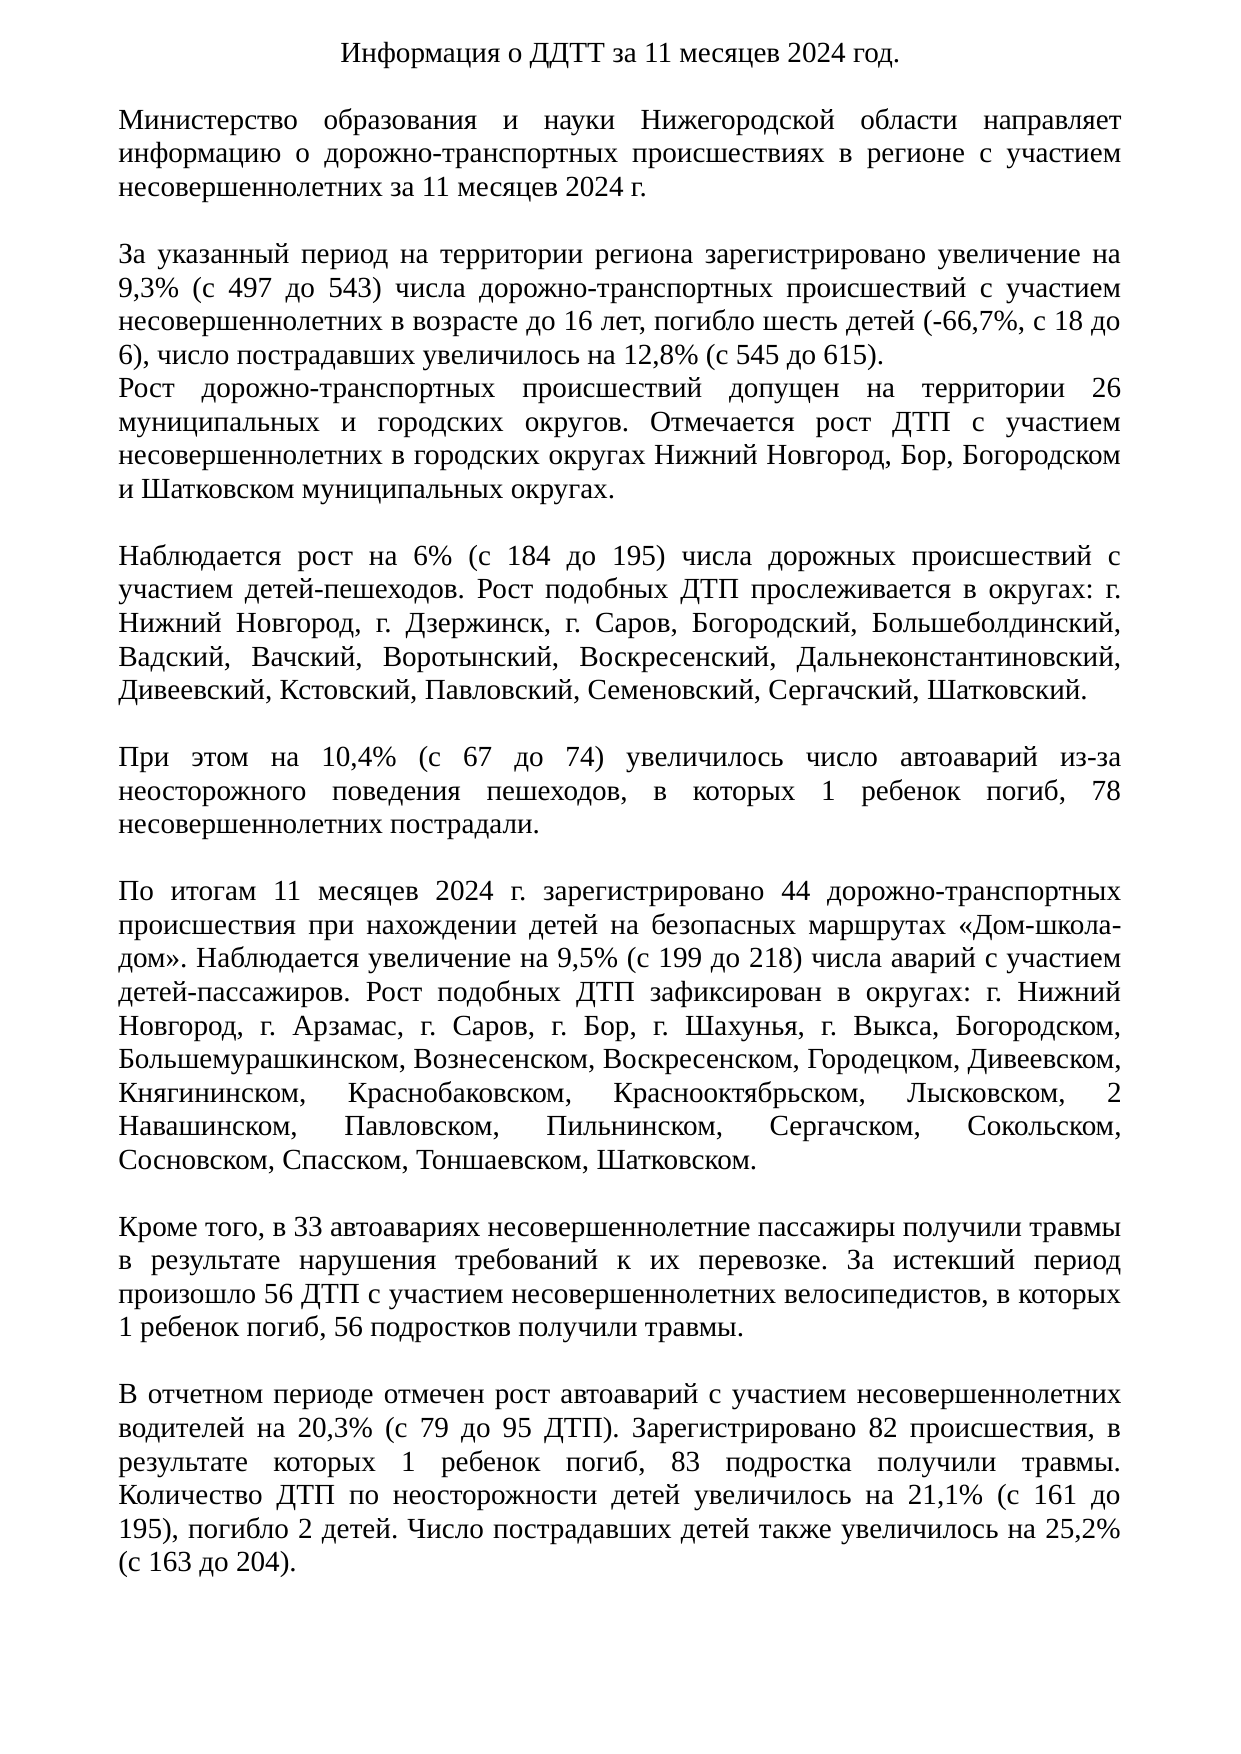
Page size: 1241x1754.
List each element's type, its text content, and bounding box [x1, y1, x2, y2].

text Рост дорожно-транспортных происшествий допущен на территории 26 муниципальных и городских округов. Отмечается рост ДТП с участием несовершеннолетних в городских округах Нижний Новгород, Бор, Богородском и Шатковском муниципальных округах. [118, 370, 1122, 504]
text Министерство образования и науки Нижегородской области направляет информацию о дорожно-транспортных происшествиях в регионе с участием несовершеннолетних за 11 месяцев 2024 г. [118, 102, 1122, 203]
text В отчетном периоде отмечен рост автоаварий с участием несовершеннолетних водителей на 20,3% (с 79 до 95 ДТП). Зарегистрировано 82 происшествия, в результате которых 1 ребенок погиб, 83 подростка получили травмы. Количество ДТП по неосторожности детей увеличилось на 21,1% (с 161 до 195), погибло 2 детей. Число пострадавших детей также увеличилось на 25,2% (с 163 до 204). [118, 1377, 1122, 1578]
text По итогам 11 месяцев 2024 г. зарегистрировано 44 дорожно-транспортных происшествия при нахождении детей на безопасных маршрутах «Дом-школа-дом». Наблюдается увеличение на 9,5% (с 199 до 218) числа аварий с участием детей-пассажиров. Рост подобных ДТП зафиксирован в округах: г. Нижний Новгород, г. Арзамас, г. Саров, г. Бор, г. Шахунья, г. Выкса, Богородском, Большемурашкинском, Вознесенском, Воскресенском, Городецком, Дивеевском, Княгининском, Краснобаковском, Краснооктябрьском, Лысковском, 2 Навашинском, Павловском, Пильнинском, Сергачском, Сокольском, Сосновском, Спасском, Тоншаевском, Шатковском. [118, 873, 1122, 1175]
text Наблюдается рост на 6% (с 184 до 195) числа дорожных происшествий с участием детей-пешеходов. Рост подобных ДТП прослеживается в округах: г. Нижний Новгород, г. Дзержинск, г. Саров, Богородский, Большеболдинский, Вадский, Вачский, Воротынский, Воскресенский, Дальнеконстантиновский, Дивеевский, Кстовский, Павловский, Семеновский, Сергачский, Шатковский. [118, 538, 1122, 706]
text Кроме того, в 33 автоавариях несовершеннолетние пассажиры получили травмы в результате нарушения требований к их перевозке. За истекший период произошло 56 ДТП с участием несовершеннолетних велосипедистов, в которых 1 ребенок погиб, 56 подростков получили травмы. [118, 1209, 1122, 1343]
text Информация о ДДТТ за 11 месяцев 2024 год. [118, 35, 1122, 68]
text При этом на 10,4% (с 67 до 74) увеличилось число автоаварий из-за неосторожного поведения пешеходов, в которых 1 ребенок погиб, 78 несовершеннолетних пострадали. [118, 739, 1122, 840]
text За указанный период на территории региона зарегистрировано увеличение на 9,3% (с 497 до 543) числа дорожно-транспортных происшествий с участием несовершеннолетних в возрасте до 16 лет, погибло шесть детей (-66,7%, с 18 до 6), число пострадавших увеличилось на 12,8% (с 545 до 615). [118, 236, 1122, 370]
